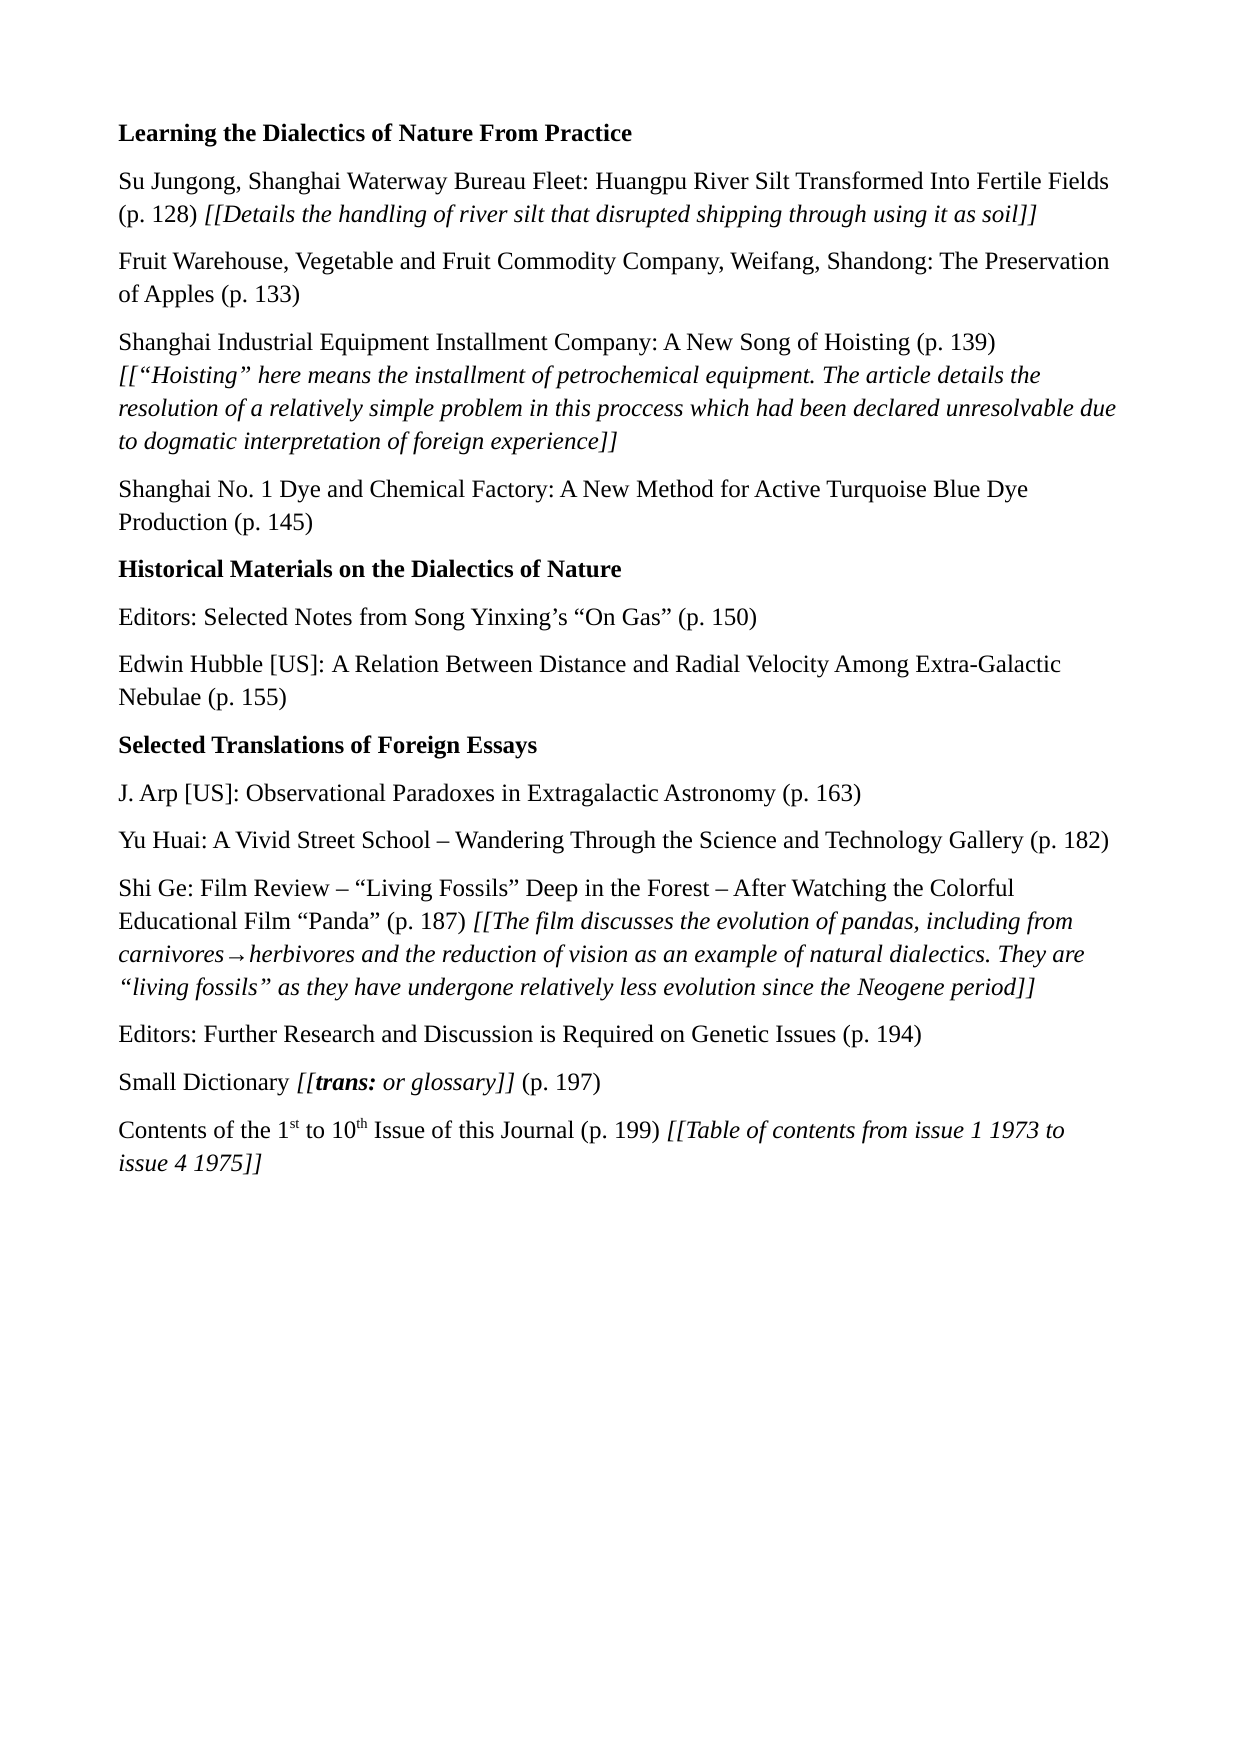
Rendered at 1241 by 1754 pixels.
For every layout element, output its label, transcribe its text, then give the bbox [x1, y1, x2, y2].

text Shi Ge: Film Review – “Living Fossils” Deep in the Forest – After Watching the Colorful Educational Film “Panda” (p. 187) [[The film discusses the evolution of pandas, including from carnivores→herbivores and the reduction of vision as an example of natural dialectics. They are “living fossils” as they have undergone relatively less evolution since the Neogene period]] [118, 873, 1122, 1001]
text Shanghai Industrial Equipment Installment Company: A New Song of Hoisting (p. 139) [[“Hoisting” here means the installment of petrochemical equipment. The article details the resolution of a relatively simple problem in this proccess which had been declared unresolvable due to dogmatic interpretation of foreign experience]] [118, 327, 1122, 455]
text Edwin Hubble [US]: A Relation Between Distance and Radial Velocity Among Extra-Galactic Nebulae (p. 155) [118, 649, 1122, 711]
text Yu Huai: A Vivid Street School – Wandering Through the Science and Technology Gallery (p. 182) [118, 825, 1122, 854]
text Contents of the 1st to 10th Issue of this Journal (p. 199) [[Table of contents from issue 1 1973 to issue 4 1975]] [118, 1115, 1122, 1177]
text Small Dictionary [[trans: or glossary]] (p. 197) [118, 1067, 1122, 1096]
text Shanghai No. 1 Dye and Chemical Factory: A New Method for Active Turquoise Blue Dye Production (p. 145) [118, 474, 1122, 535]
text Historical Materials on the Dialectics of Nature [118, 554, 1122, 583]
text J. Arp [US]: Observational Paradoxes in Extragalactic Astronomy (p. 163) [118, 778, 1122, 806]
text Fruit Warehouse, Vegetable and Fruit Commodity Company, Weifang, Shandong: The Preservation of Apples (p. 133) [118, 246, 1122, 308]
text Su Jungong, Shanghai Waterway Bureau Fleet: Huangpu River Silt Transformed Into Fertile Fields (p. 128) [[Details the handling of river silt that disrupted shipping through using it as soil]] [118, 166, 1122, 227]
text Selected Translations of Foreign Essays [118, 730, 1122, 759]
text Editors: Further Research and Discussion is Required on Genetic Issues (p. 194) [118, 1019, 1122, 1048]
text Editors: Selected Notes from Song Yinxing’s “On Gas” (p. 150) [118, 602, 1122, 631]
text Learning the Dialectics of Nature From Practice [118, 118, 1122, 147]
